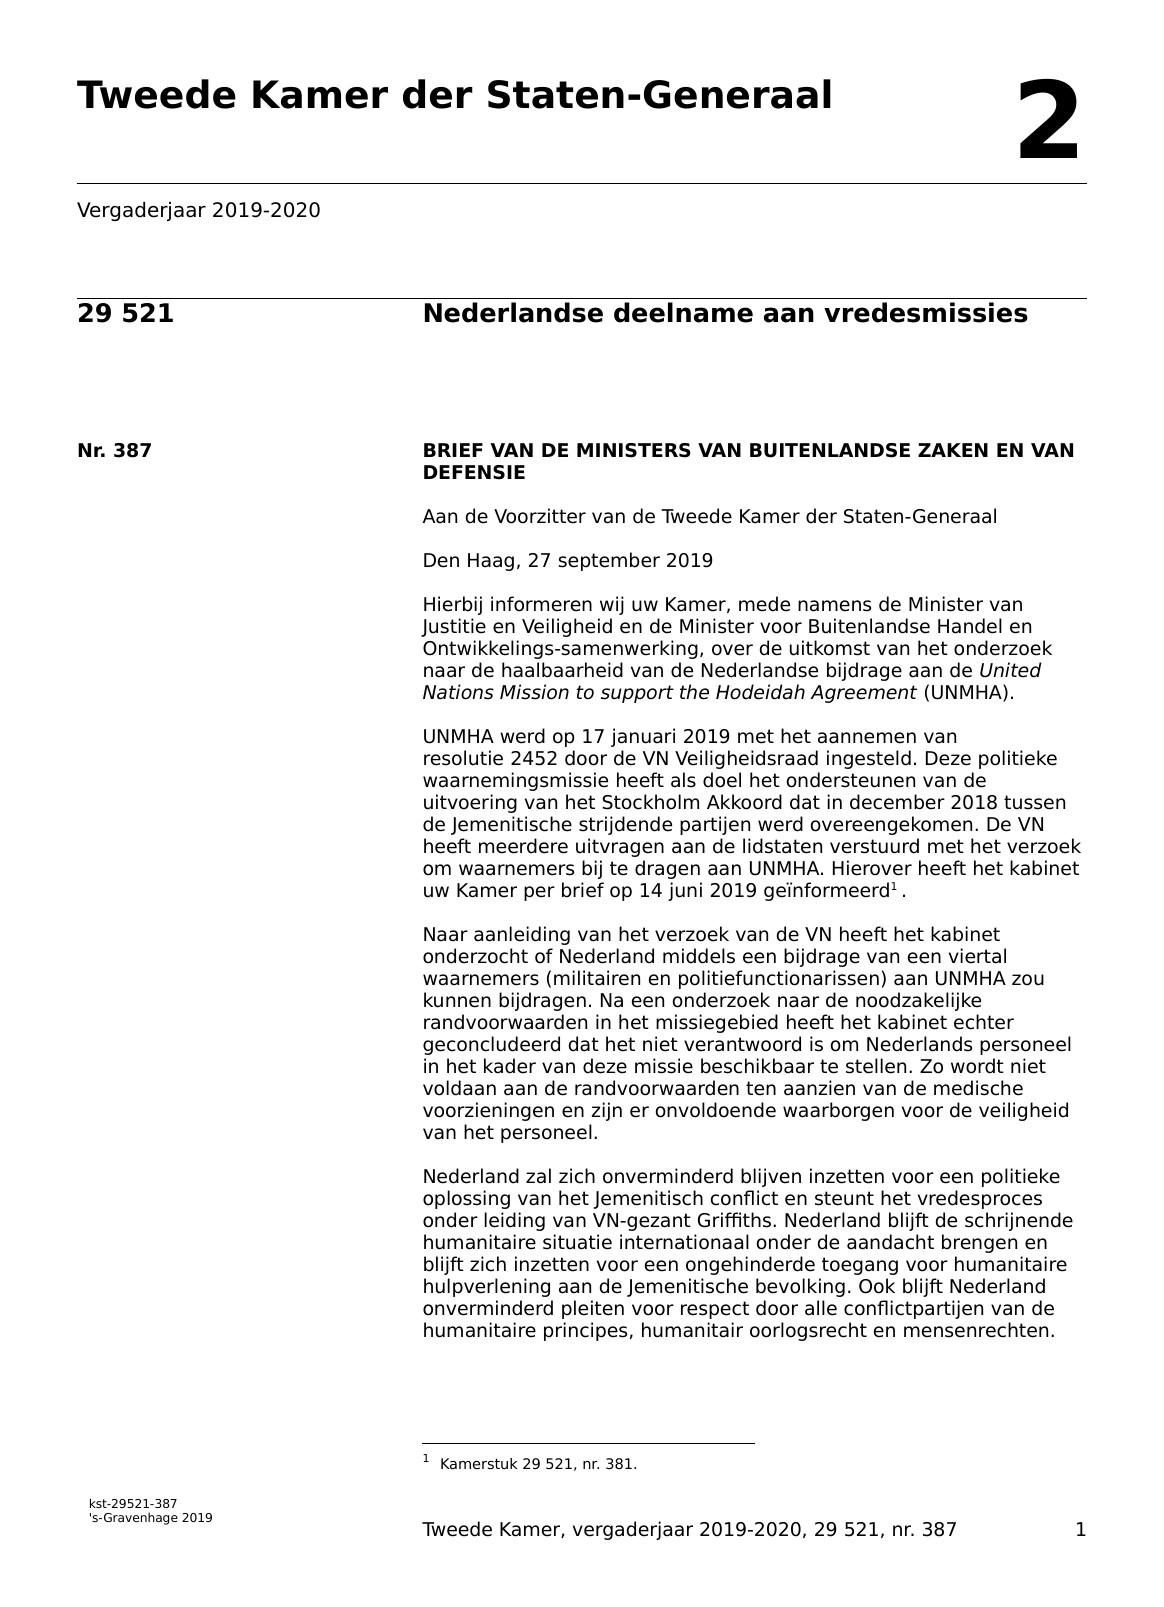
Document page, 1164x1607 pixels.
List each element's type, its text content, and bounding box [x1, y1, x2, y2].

text kst-29521-387 [88, 1497, 323, 1511]
text Nederland zal zich onverminderd blijven inzetten voor een politieke oplossing van het Jemenitisch conflict en steunt het vredesproces onder leiding van VN-gezant Griffiths. Nederland blijft de schrijnende humanitaire situatie internationaal onder de aandacht brengen en blijft zich inzetten voor een ongehinderde toegang voor humanitaire hulpverlening aan de Jemenitische bevolking. Ook blijft Nederland onverminderd pleiten voor respect door alle conflictpartijen van de humanitaire principes, humanitair oorlogsrecht en mensenrechten. [422, 1166, 1087, 1342]
table_header 2 [886, 59, 1087, 183]
text 's-Gravenhage 2019 [88, 1511, 323, 1525]
subtitle Nr. 387 BRIEF VAN DE MINISTERS VAN BUITENLANDSE ZAKEN EN VAN DEFENSIE [77, 440, 1087, 484]
table_cell Vergaderjaar 2019-2020 [77, 184, 1087, 298]
text Den Haag, 27 september 2019 [422, 550, 1087, 572]
text Aan de Voorzitter van de Tweede Kamer der Staten-Generaal [422, 506, 1087, 528]
text Naar aanleiding van het verzoek van de VN heeft het kabinet onderzocht of Nederland middels een bijdrage van een viertal waarnemers (militairen en politiefunctionarissen) aan UNMHA zou kunnen bijdragen. Na een onderzoek naar de noodzakelijke randvoorwaarden in het missiegebied heeft het kabinet echter geconcludeerd dat het niet verantwoord is om Nederlands personeel in het kader van deze missie beschikbaar te stellen. Zo wordt niet voldaan aan de randvoorwaarden ten aanzien van de medische voorzieningen en zijn er onvoldoende waarborgen voor de veiligheid van het personeel. [422, 924, 1087, 1144]
table_header Tweede Kamer der Staten-Generaal [77, 59, 886, 183]
text UNMHA werd op 17 januari 2019 met het aannemen van resolutie 2452 door de VN Veiligheidsraad ingesteld. Deze politieke waarnemingsmissie heeft als doel het ondersteunen van de uitvoering van het Stockholm Akkoord dat in december 2018 tussen de Jemenitische strijdende partijen werd overeengekomen. De VN heeft meerdere uitvragen aan de lidstaten verstuurd met het verzoek om waarnemers bij te dragen aan UNMHA. Hierover heeft het kabinet uw Kamer per brief op 14 juni 2019 geïnformeerd. [422, 726, 1087, 902]
text Kamerstuk 29 521, nr. 381. [422, 1452, 1087, 1474]
subtitle 29 521 Nederlandse deelname aan vredesmissies [77, 299, 1087, 329]
text Hierbij informeren wij uw Kamer, mede namens de Minister van Justitie en Veiligheid en de Minister voor Buitenlandse Handel en Ontwikkelings-samenwerking, over de uitkomst van het onderzoek naar de haalbaarheid van de Nederlandse bijdrage aan de United Nations Mission to support the Hodeidah Agreement (UNMHA). [422, 594, 1087, 704]
